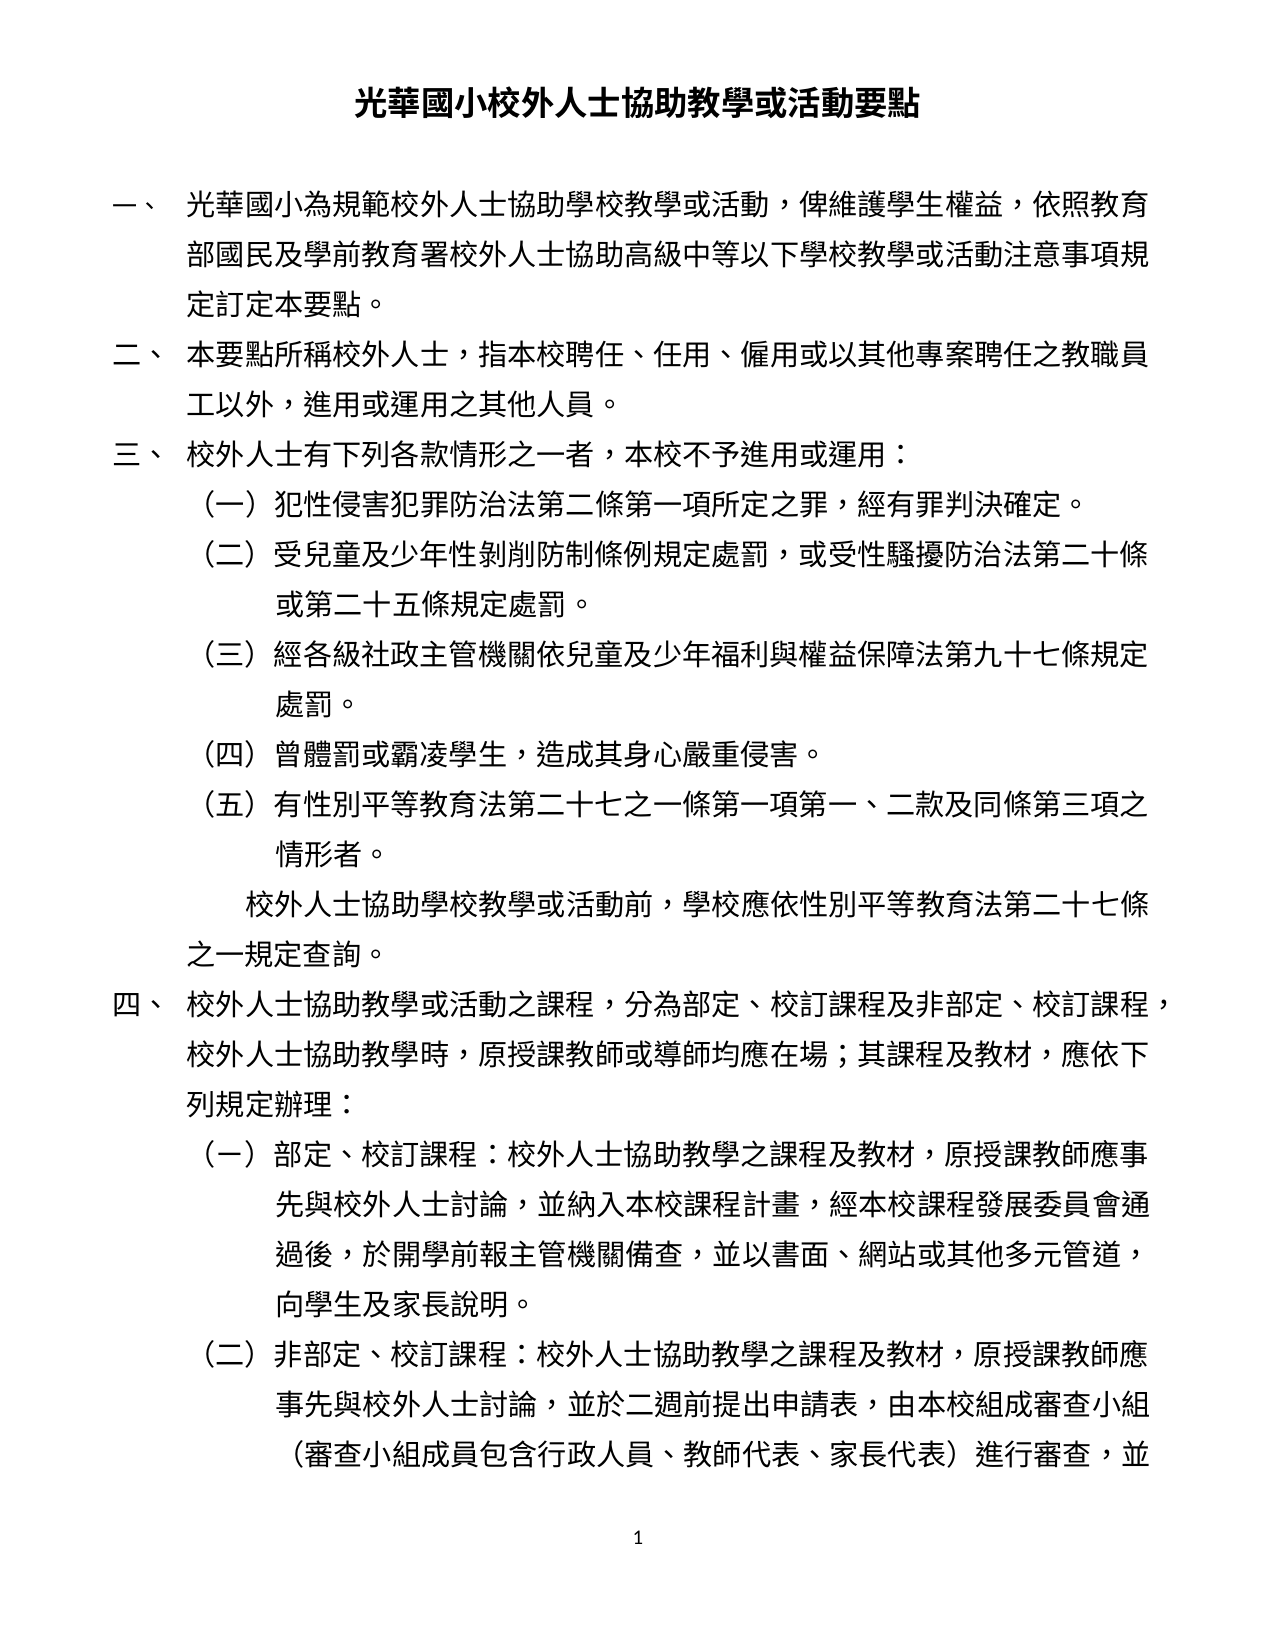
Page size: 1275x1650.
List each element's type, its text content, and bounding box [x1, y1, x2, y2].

list 校外人士有下列各款情形之一者，本校不予進用或運用： [112, 425, 1162, 475]
text （ㄧ）部定、校訂課程：校外人士協助教學之課程及教材，原授課教師應事先與校外人士討論，並納入本校課程計畫，經本校課程發展委員會通過後，於開學前報主管機關備查，並以書面、網站或其他多元管道，向學生及家長說明。 [186, 1125, 1162, 1325]
text （一）犯性侵害犯罪防治法第二條第一項所定之罪，經有罪判決確定。 [186, 475, 1162, 525]
text （三）經各級社政主管機關依兒童及少年福利與權益保障法第九十七條規定處罰。 [186, 625, 1162, 725]
list 本要點所稱校外人士，指本校聘任、任用、僱用或以其他專案聘任之教職員工以外，進用或運用之其他人員。 [112, 325, 1162, 425]
text （五）有性別平等教育法第二十七之一條第一項第一、二款及同條第三項之情形者。 [186, 775, 1162, 875]
text 校外人士協助學校教學或活動前，學校應依性別平等教育法第二十七條之一規定查詢。 [186, 875, 1162, 975]
list 校外人士協助教學或活動之課程，分為部定、校訂課程及非部定、校訂課程，校外人士協助教學時，原授課教師或導師均應在場；其課程及教材，應依下列規定辦理： [112, 975, 1162, 1125]
text （二）非部定、校訂課程：校外人士協助教學之課程及教材，原授課教師應事先與校外人士討論，並於二週前提出申請表，由本校組成審查小組（審查小組成員包含行政人員、教師代表、家長代表）進行審查，並 [186, 1325, 1162, 1475]
text （二）受兒童及少年性剝削防制條例規定處罰，或受性騷擾防治法第二十條或第二十五條規定處罰。 [186, 525, 1162, 625]
text 光華國小校外人士協助教學或活動要點 [112, 75, 1162, 125]
text （四）曾體罰或霸凌學生，造成其身心嚴重侵害。 [186, 725, 1162, 775]
list 光華國小為規範校外人士協助學校教學或活動，俾維護學生權益，依照教育部國民及學前教育署校外人士協助高級中等以下學校教學或活動注意事項規定訂定本要點。 [112, 175, 1162, 325]
